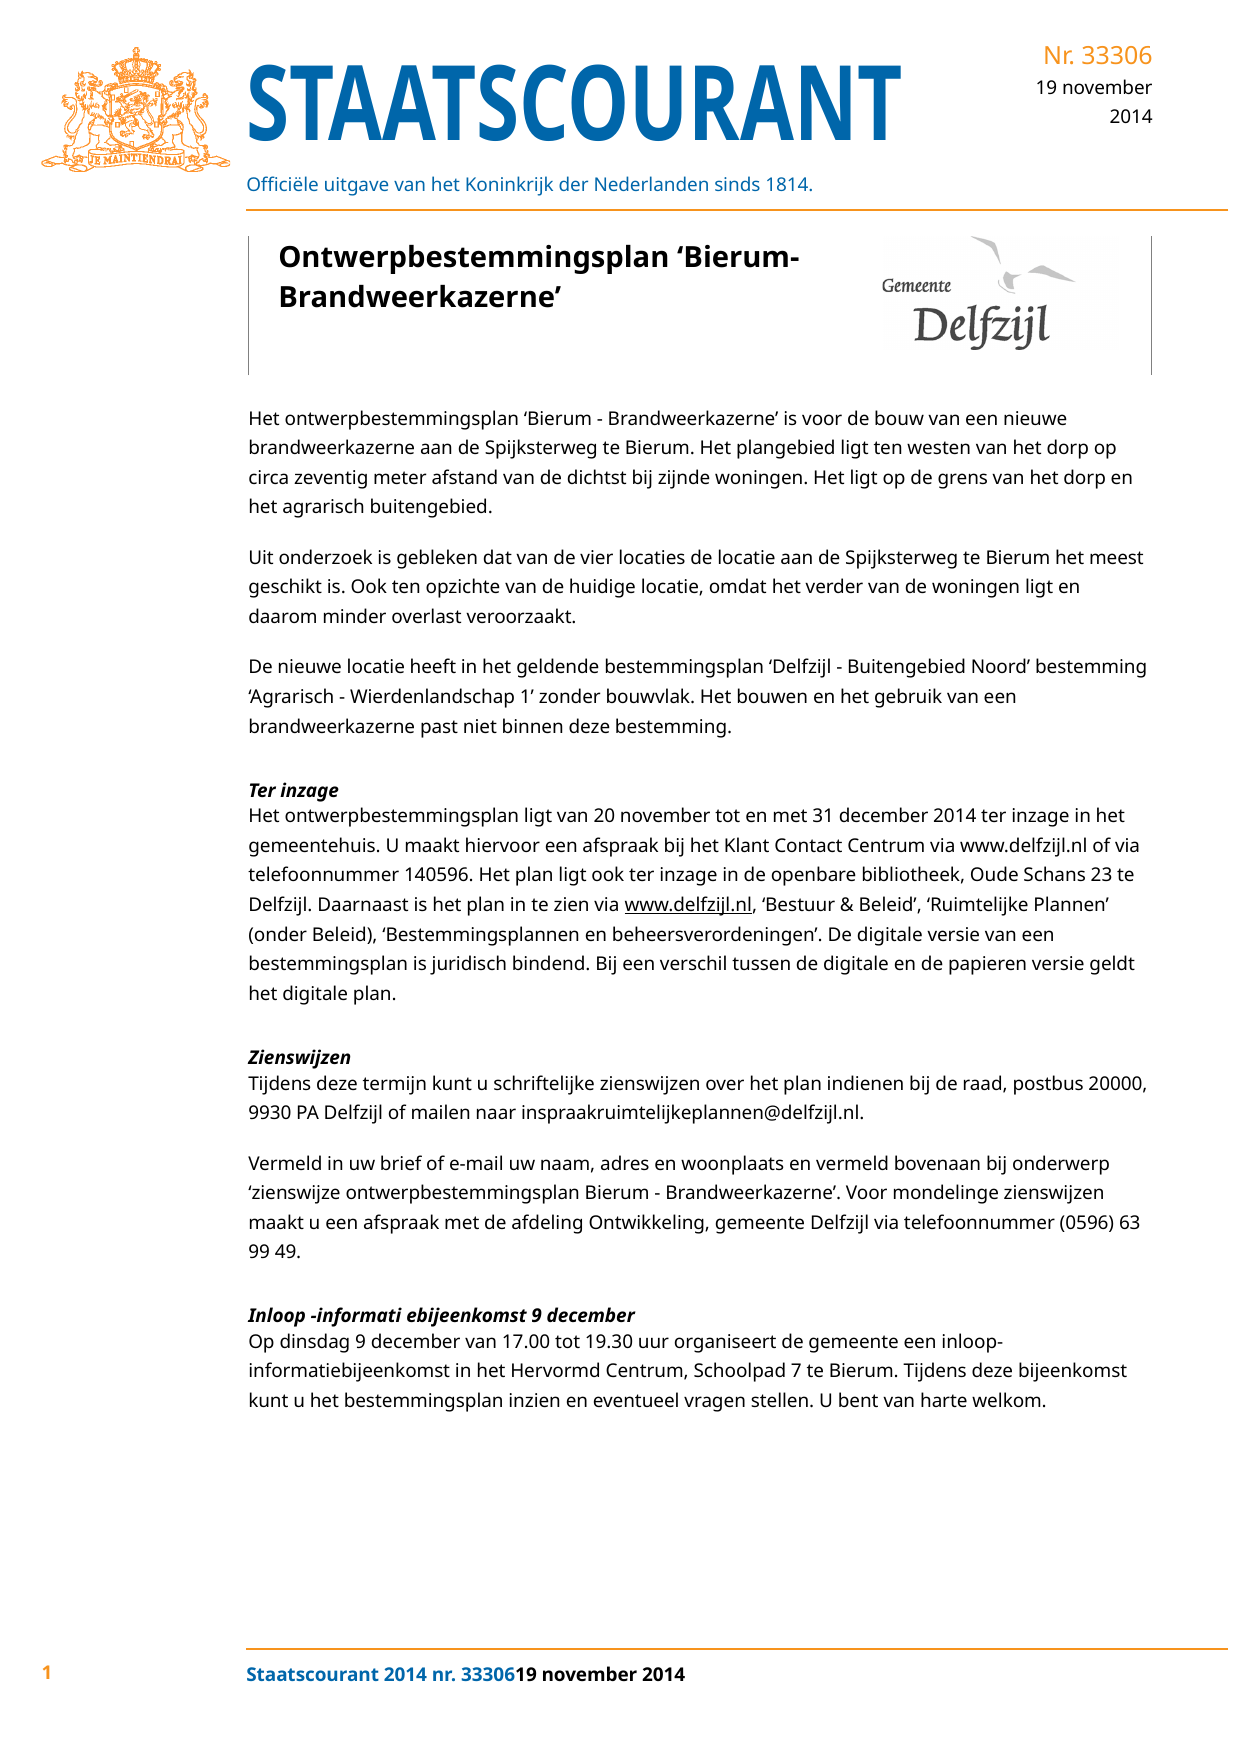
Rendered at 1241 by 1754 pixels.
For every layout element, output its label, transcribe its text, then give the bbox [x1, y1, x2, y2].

text Vermeld in uw brief of e-mail uw naam, adres en woonplaats en vermeld bovenaan bij onderwerp ‘zienswijze ontwerpbestemmingsplan Bierum - Brandweerkazerne’. Voor mondelinge zienswijzen maakt u een afspraak met de afdeling Ontwikkeling, gemeente Delfzijl via telefoonnummer (0596) 63 99 49. [248, 1150, 1152, 1264]
text Ter inzage [248, 777, 1152, 802]
picture [41, 47, 231, 172]
text Op dinsdag 9 december van 17.00 tot 19.30 uur organiseert de gemeente een inloop-informatiebijeenkomst in het Hervormd Centrum, Schoolpad 7 te Bierum. Tijdens deze bijeenkomst kunt u het bestemmingsplan inzien en eventueel vragen stellen. U bent van harte welkom. [248, 1328, 1152, 1413]
text Het ontwerpbestemmingsplan ligt van 20 november tot en met 31 december 2014 ter inzage in het gemeentehuis. U maakt hiervoor een afspraak bij het Klant Contact Centrum via www.delfzijl.nl of via telefoonnummer 140596. Het plan ligt ook ter inzage in de openbare bibliotheek, Oude Schans 23 te Delfzijl. Daarnaast is het plan in te zien via www.delfzijl.nl, ‘Bestuur & Beleid’, ‘Ruimtelijke Plannen’ (onder Beleid), ‘Bestemmingsplannen en beheersverordeningen’. De digitale versie van een bestemmingsplan is juridisch bindend. Bij een verschil tussen de digitale en de papieren versie geldt het digitale plan. [248, 802, 1152, 1006]
text Inloop -informati ebijeenkomst 9 december [248, 1302, 1152, 1328]
text Het ontwerpbestemmingsplan ‘Bierum - Brandweerkazerne’ is voor de bouw van een nieuwe brandweerkazerne aan de Spijksterweg te Bierum. Het plangebied ligt ten westen van het dorp op circa zeventig meter afstand van de dichtst bij zijnde woningen. Het ligt op de grens van het dorp en het agrarisch buitengebied. [248, 405, 1152, 519]
text Tijdens deze termijn kunt u schriftelijke zienswijzen over het plan indienen bij de raad, postbus 20000, 9930 PA Delfzijl of mailen naar inspraakruimtelijkeplannen@delfzijl.nl. [248, 1070, 1152, 1125]
table_header [850, 236, 1151, 375]
picture [882, 236, 1119, 350]
text De nieuwe locatie heeft in het geldende bestemmingsplan ‘Delfzijl - Buitengebied Noord’ bestemming ‘Agrarisch - Wierdenlandschap 1’ zonder bouwvlak. Het bouwen en het gebruik van een brandweerkazerne past niet binnen deze bestemming. [248, 654, 1152, 738]
text Zienswijzen [248, 1044, 1152, 1070]
text Uit onderzoek is gebleken dat van de vier locaties de locatie aan de Spijksterweg te Bierum het meest geschikt is. Ook ten opzichte van de huidige locatie, omdat het verder van de woningen ligt en daarom minder overlast veroorzaakt. [248, 544, 1152, 629]
table_header Ontwerpbestemmingsplan ‘Bierum-Brandweerkazerne’ [249, 236, 850, 375]
